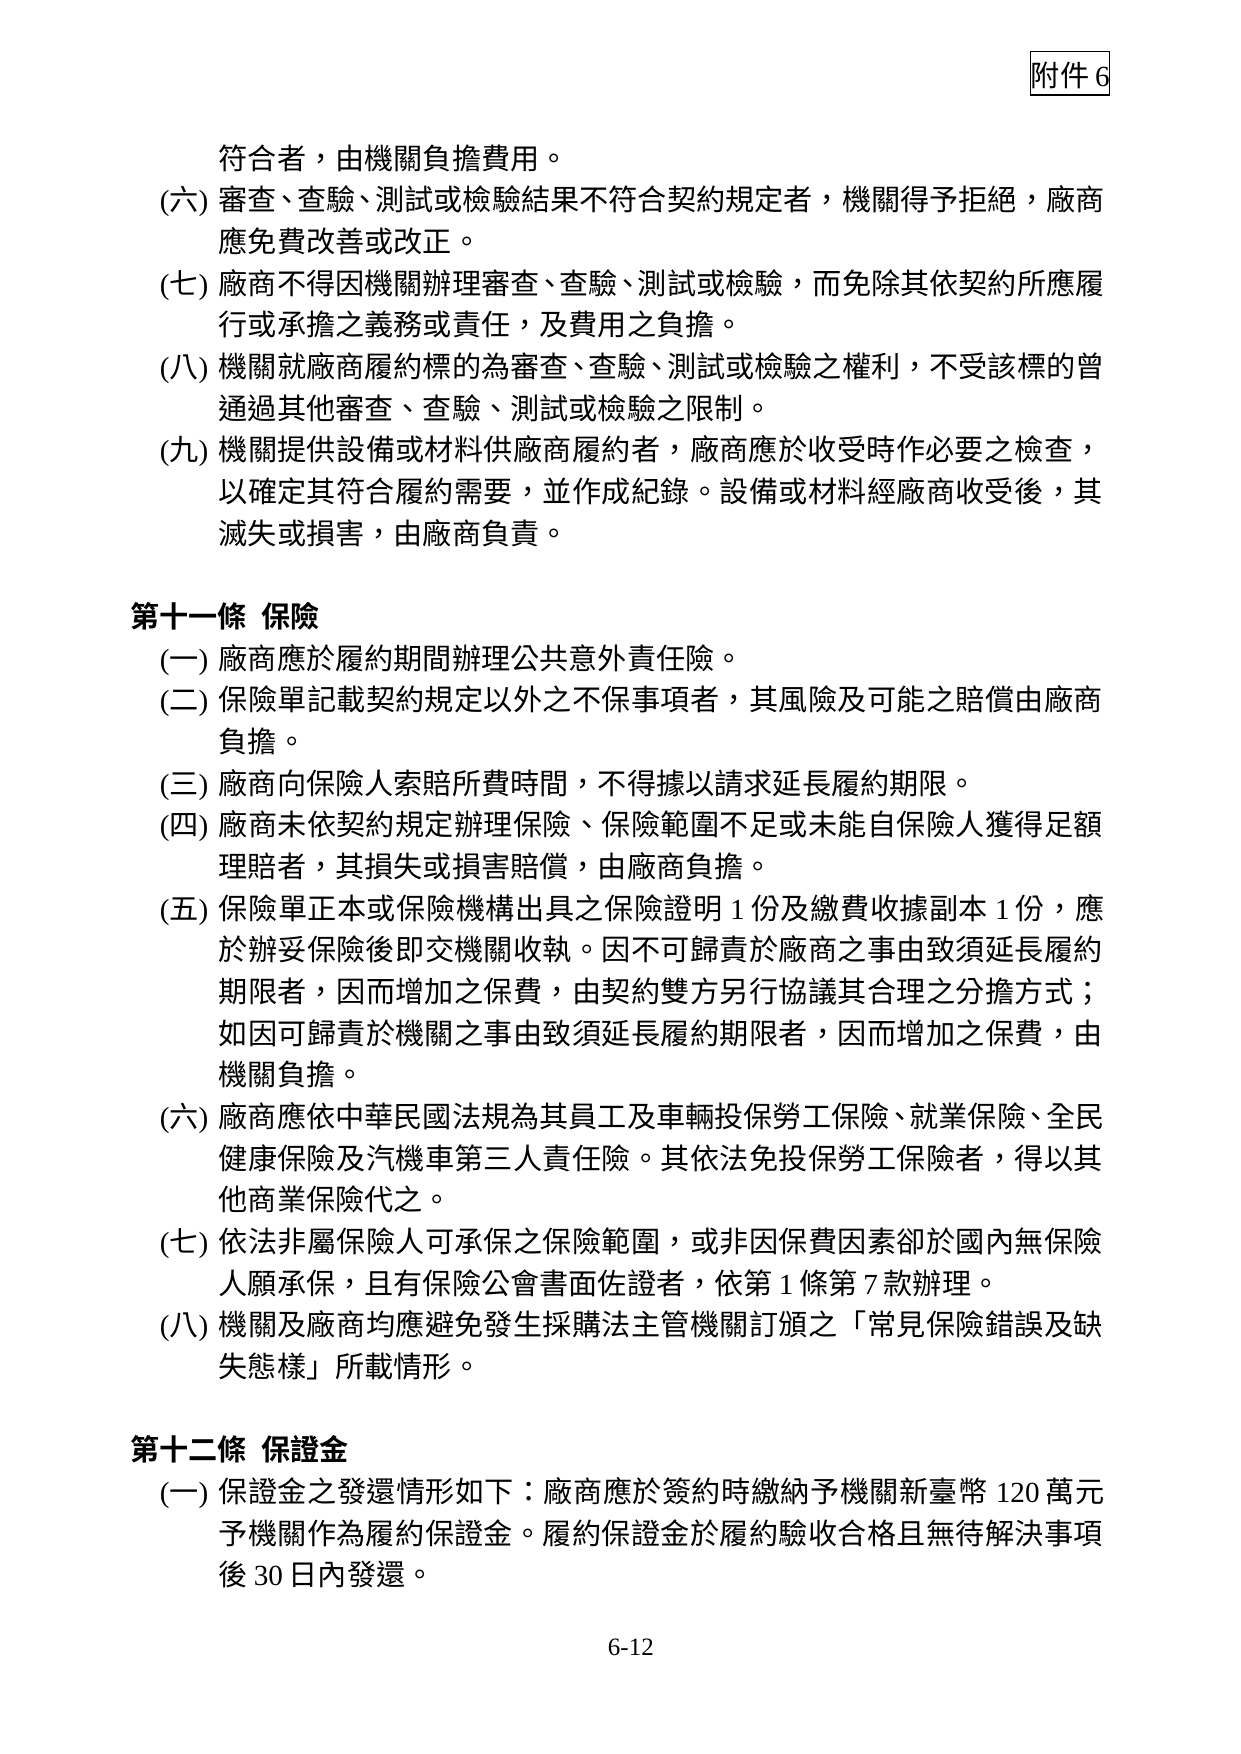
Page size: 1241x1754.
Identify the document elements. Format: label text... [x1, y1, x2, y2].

list 機關就廠商履約標的為審查、查驗、測試或檢驗之權利，不受該標的曾通過其他審查、查驗、測試或檢驗之限制。 [159, 344, 1104, 427]
list 廠商應依中華民國法規為其員工及車輛投保勞工保險、就業保險、全民健康保險及汽機車第三人責任險。其依法免投保勞工保險者，得以其他商業保險代之。 [159, 1094, 1104, 1219]
text 第十二條 保證金 [130, 1427, 1110, 1469]
list 保證金之發還情形如下：廠商應於簽約時繳納予機關新臺幣120萬元予機關作為履約保證金。履約保證金於履約驗收合格且無待解決事項後30日內發還。 [159, 1469, 1104, 1594]
list 廠商向保險人索賠所費時間，不得據以請求延長履約期限。 [159, 761, 1104, 802]
text 第十一條 保險 [130, 594, 1110, 636]
list 審查、查驗、測試或檢驗結果不符合契約規定者，機關得予拒絕，廠商應免費改善或改正。 [159, 177, 1104, 261]
list 保險單正本或保險機構出具之保險證明1份及繳費收據副本1份，應於辦妥保險後即交機關收執。因不可歸責於廠商之事由致須延長履約期限者，因而增加之保費，由契約雙方另行協議其合理之分擔方式；如因可歸責於機關之事由致須延長履約期限者，因而增加之保費，由機關負擔。 [159, 886, 1104, 1094]
list 廠商未依契約規定辦理保險、保險範圍不足或未能自保險人獲得足額理賠者，其損失或損害賠償，由廠商負擔。 [159, 802, 1104, 886]
list 機關及廠商均應避免發生採購法主管機關訂頒之「常見保險錯誤及缺失態樣」所載情形。 [159, 1302, 1104, 1386]
list 符合者，由機關負擔費用。 [159, 136, 1104, 177]
list 保險單記載契約規定以外之不保事項者，其風險及可能之賠償由廠商負擔。 [159, 677, 1104, 761]
list 機關提供設備或材料供廠商履約者，廠商應於收受時作必要之檢查，以確定其符合履約需要，並作成紀錄。設備或材料經廠商收受後，其滅失或損害，由廠商負責。 [159, 427, 1104, 552]
list 廠商不得因機關辦理審查、查驗、測試或檢驗，而免除其依契約所應履行或承擔之義務或責任，及費用之負擔。 [159, 261, 1104, 344]
list 依法非屬保險人可承保之保險範圍，或非因保費因素卻於國內無保險人願承保，且有保險公會書面佐證者，依第1條第7款辦理。 [159, 1219, 1104, 1302]
list 廠商應於履約期間辦理公共意外責任險。 [159, 636, 1104, 677]
